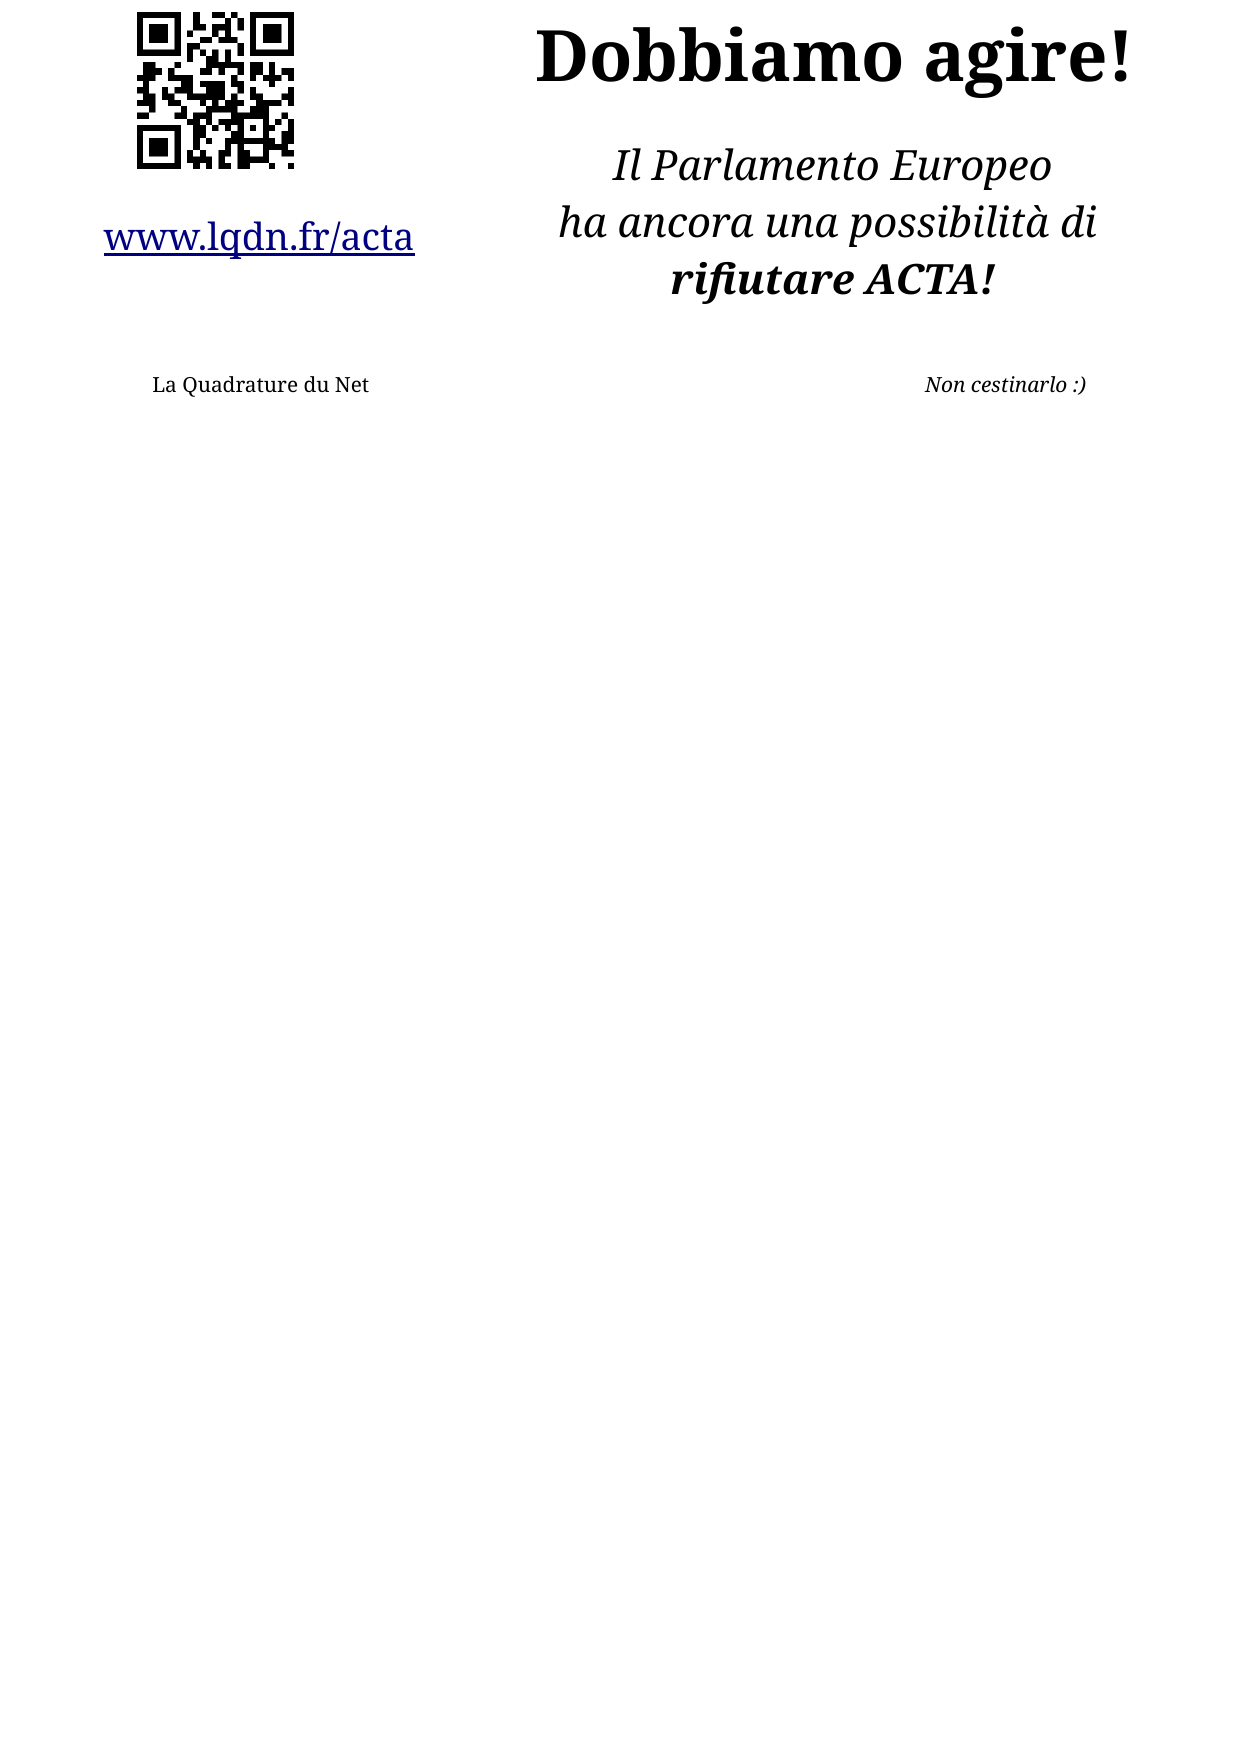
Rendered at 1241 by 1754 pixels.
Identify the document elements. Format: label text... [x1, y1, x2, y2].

table_header www.lqdn.fr/acta [0, 175, 430, 312]
text La Quadrature du Net Non cestinarlo :) [0, 370, 1240, 398]
table_header [0, 0, 430, 174]
picture [130, 6, 300, 175]
table_header Dobbiamo agire! Il Parlamento Europeo ha ancora una possibilità di rifiutare ACTA! [430, 0, 1240, 312]
